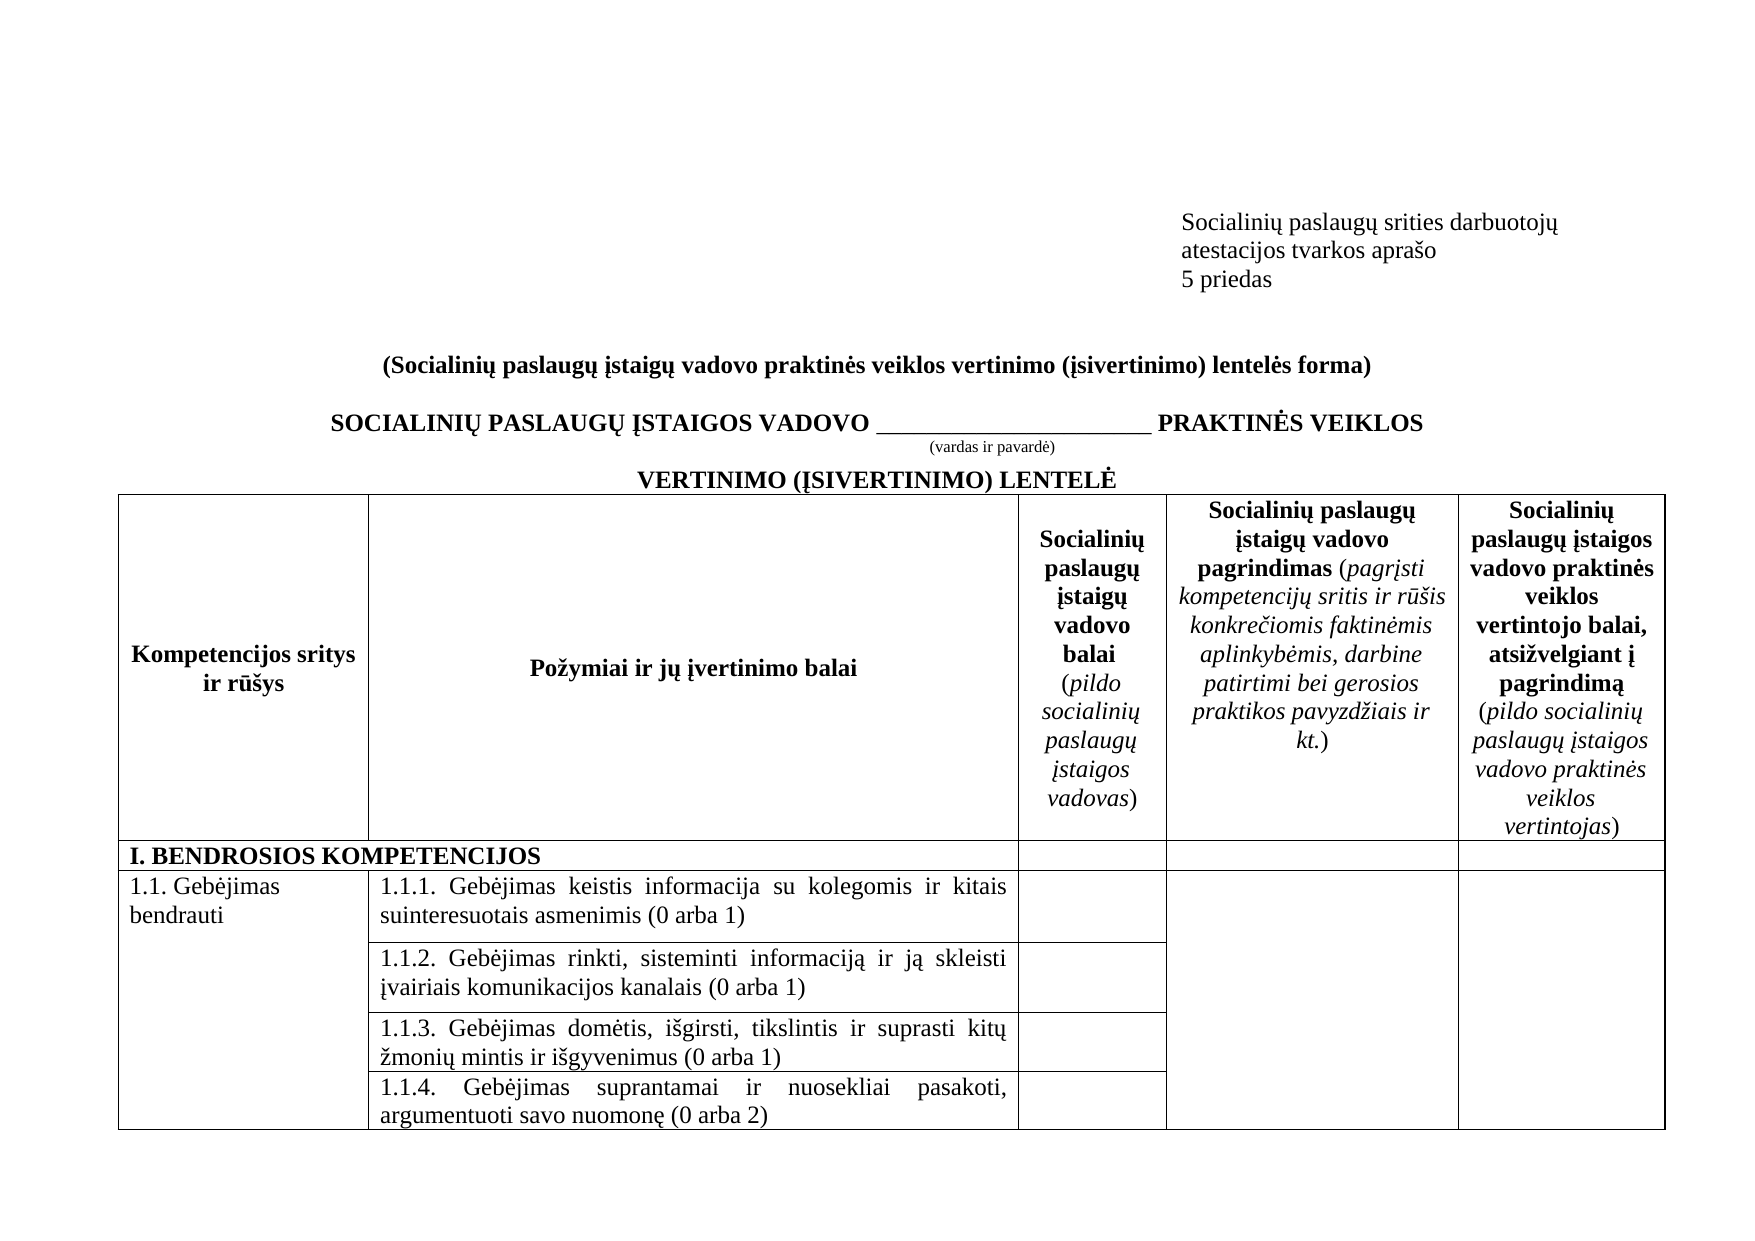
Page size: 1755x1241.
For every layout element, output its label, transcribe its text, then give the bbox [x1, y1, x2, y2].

text atestacijos tvarkos aprašo [1181, 235, 1636, 264]
table_cell 1.1.4. Gebėjimas suprantamai ir nuosekliai pasakoti, argumentuoti savo nuomonę (0 arba 2) [369, 1072, 1018, 1129]
table_cell [1019, 1013, 1166, 1071]
table_cell I. BENDROSIOS KOMPETENCIJOS [119, 841, 1018, 870]
table_cell [1019, 871, 1166, 942]
table_cell [1019, 841, 1166, 870]
table_header Socialinių paslaugų įstaigos vadovo praktinės veiklos vertintojo balai, atsižvelgiant į pagrindimą (pildo socialinių paslaugų įstaigos vadovo praktinės veiklos vertintojas) [1459, 495, 1664, 840]
table_cell [1459, 871, 1664, 1129]
table_cell 1.1.3. Gebėjimas domėtis, išgirsti, tikslintis ir suprasti kitų žmonių mintis ir išgyvenimus (0 arba 1) [369, 1013, 1018, 1071]
table_header Kompetencijos sritys ir rūšys [119, 495, 368, 840]
table_cell [1019, 1072, 1166, 1129]
table_cell 1.1. Gebėjimas bendrauti [119, 871, 368, 1129]
text VERTINIMO (ĮSIVERTINIMO) LENTELĖ [118, 465, 1636, 494]
table_cell [1167, 841, 1458, 870]
text 5 priedas [1181, 264, 1636, 293]
table_cell [1019, 943, 1166, 1012]
text SOCIALINIŲ PASLAUGŲ ĮSTAIGOS VADOVO ______________________ PRAKTINĖS VEIKLOS [118, 408, 1636, 437]
text (vardas ir pavardė) [929, 437, 1636, 465]
table_header Socialinių paslaugų įstaigų vadovo balai (pildo socialinių paslaugų įstaigos vadovas) [1019, 495, 1166, 840]
text (Socialinių paslaugų įstaigų vadovo praktinės veiklos vertinimo (įsivertinimo) lentelės forma) [118, 350, 1636, 379]
text Socialinių paslaugų srities darbuotojų [1181, 207, 1636, 235]
table_header Požymiai ir jų įvertinimo balai [369, 495, 1018, 840]
table_cell 1.1.2. Gebėjimas rinkti, sisteminti informaciją ir ją skleisti įvairiais komunikacijos kanalais (0 arba 1) [369, 943, 1018, 1012]
table_cell 1.1.1. Gebėjimas keistis informacija su kolegomis ir kitais suinteresuotais asmenimis (0 arba 1) [369, 871, 1018, 942]
table_cell [1167, 871, 1458, 1129]
table_header Socialinių paslaugų įstaigų vadovo pagrindimas (pagrįsti kompetencijų sritis ir rūšis konkrečiomis faktinėmis aplinkybėmis, darbine patirtimi bei gerosios praktikos pavyzdžiais ir kt.) [1167, 495, 1458, 840]
table_cell [1459, 841, 1664, 870]
